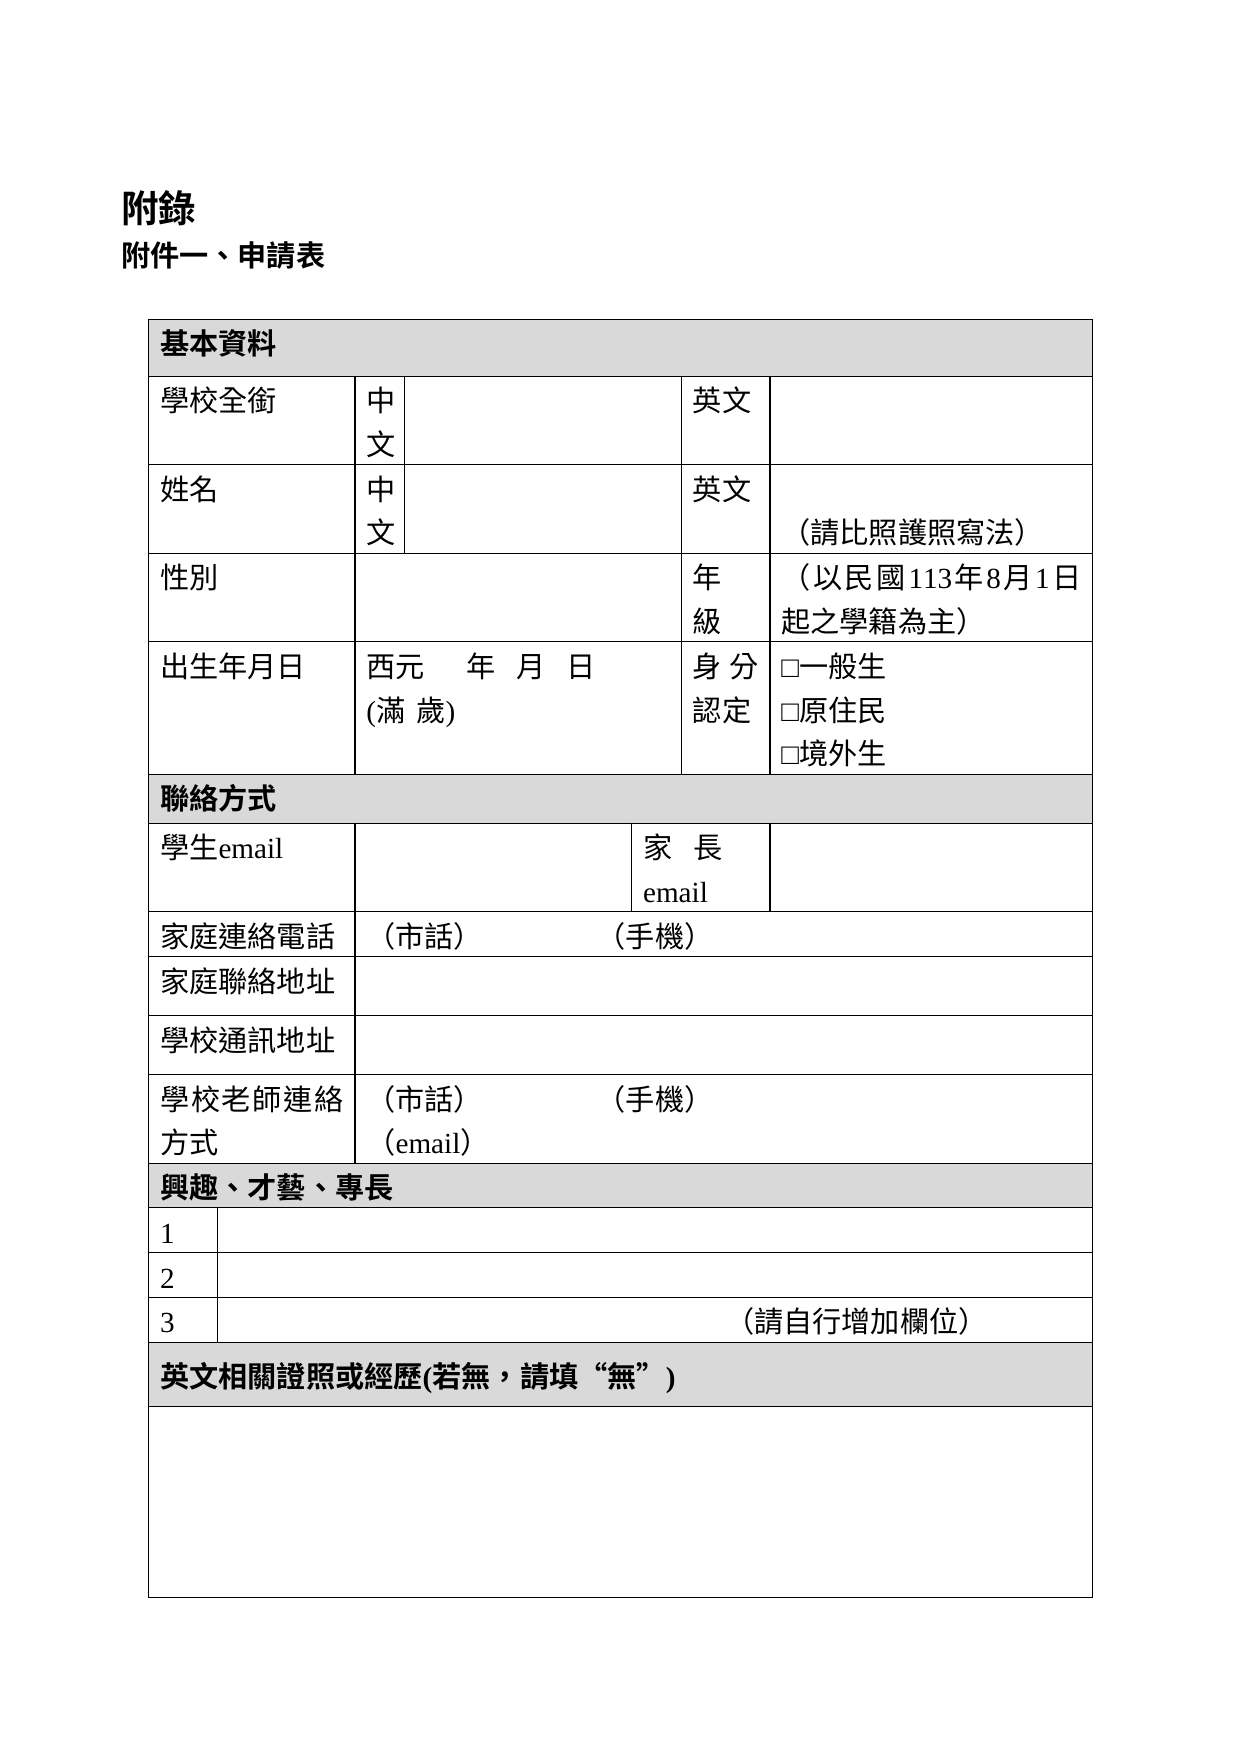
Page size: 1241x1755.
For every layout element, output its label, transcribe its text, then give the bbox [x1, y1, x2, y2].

table_cell 1 [149, 1208, 217, 1252]
table_cell □一般生 □原住民 □境外生 [771, 642, 1092, 773]
text 附件一、申請表 [121, 231, 1111, 275]
table_cell [356, 824, 631, 911]
table_cell 家庭聯絡地址 [149, 957, 354, 1015]
table_cell 學校通訊地址 [149, 1016, 354, 1074]
table_cell [218, 1253, 1092, 1297]
table_cell 英文相關證照或經歷(若無，請填“無”) [149, 1343, 1092, 1406]
table_cell 2 [149, 1253, 217, 1297]
table_cell 姓名 [149, 465, 354, 553]
table_cell 英文 [682, 377, 769, 464]
table_cell 學生email [149, 824, 354, 911]
table_cell [771, 377, 1092, 464]
table_cell 中文 [356, 377, 404, 464]
table_cell 學校老師連絡方式 [149, 1075, 354, 1162]
table_cell 家 長 email [632, 824, 769, 911]
table_cell 3 [149, 1298, 217, 1342]
table_cell （以民國113年8月1日起之學籍為主） [771, 554, 1092, 641]
table_cell 家庭連絡電話 [149, 912, 354, 956]
table_cell [356, 957, 1092, 1015]
table_cell （市話） （手機） [356, 912, 1092, 956]
table_cell 中文 [356, 465, 404, 553]
table_cell [771, 824, 1092, 911]
table_header 基本資料 [149, 320, 1092, 376]
table_cell 身分認定 [682, 642, 769, 773]
table_cell 英文 [682, 465, 769, 553]
text 附錄 [121, 187, 1111, 231]
table_cell 學校全銜 [149, 377, 354, 464]
table_cell [405, 377, 681, 464]
table_cell [149, 1407, 1092, 1597]
table_cell [356, 1016, 1092, 1074]
table_cell [356, 554, 681, 641]
table_cell 性別 [149, 554, 354, 641]
table_cell （請比照護照寫法） [771, 465, 1092, 553]
table_cell 西元 年 月 日 (滿 歲) [356, 642, 681, 773]
table_cell [405, 465, 681, 553]
table_cell 出生年月日 [149, 642, 354, 773]
table_cell （請自行增加欄位） [218, 1298, 1092, 1342]
table_cell 聯絡方式 [149, 775, 1092, 823]
table_cell （市話） （手機） （email） [356, 1075, 1092, 1162]
table_cell 興趣、才藝、專長 [149, 1164, 1092, 1207]
table_cell [218, 1208, 1092, 1252]
table_cell 年 級 [682, 554, 769, 641]
